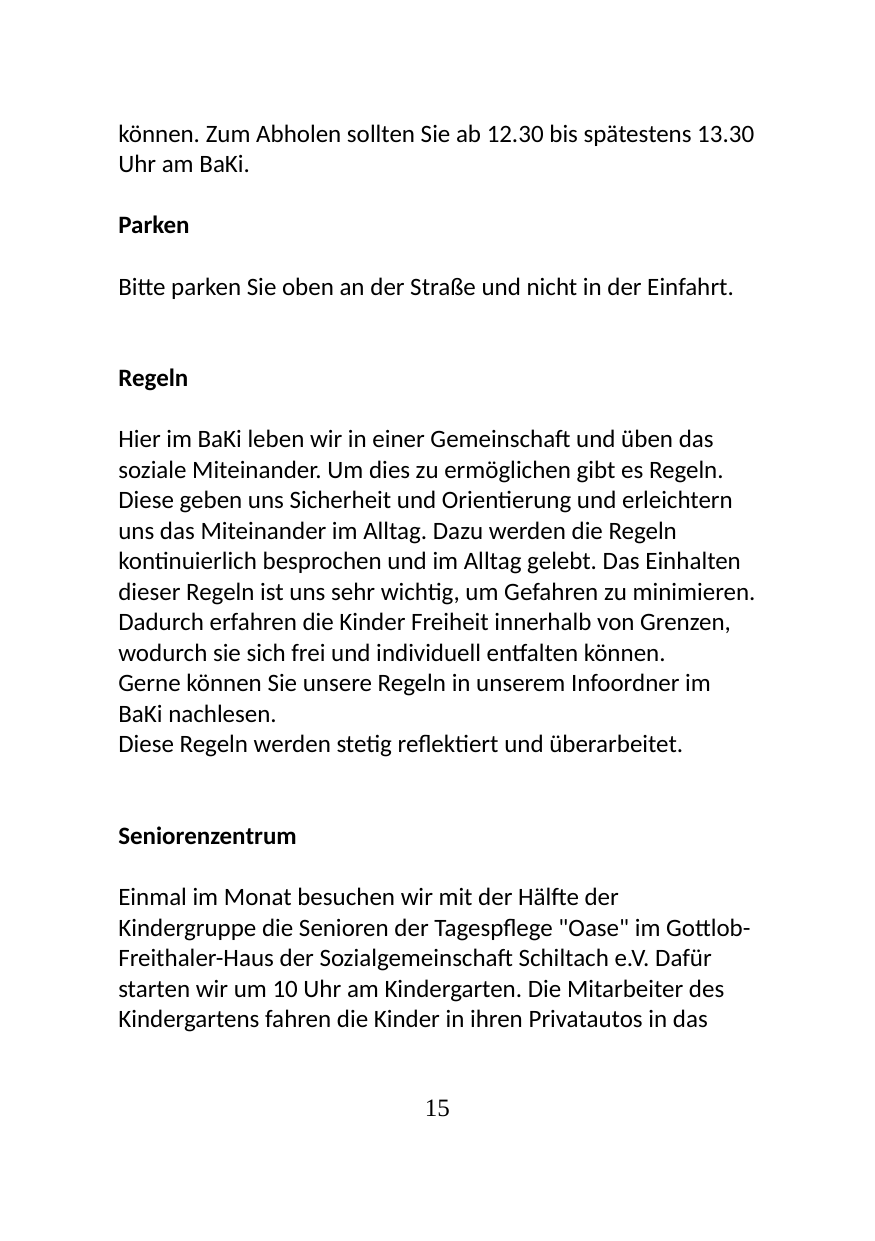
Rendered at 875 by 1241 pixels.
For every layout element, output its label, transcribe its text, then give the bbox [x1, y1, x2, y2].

text Diese Regeln werden stetig reflektiert und überarbeitet. [118, 728, 756, 759]
text können. Zum Abholen sollten Sie ab 12.30 bis spätestens 13.30 Uhr am BaKi. [118, 118, 756, 179]
text Hier im BaKi leben wir in einer Gemeinschaft und üben das soziale Miteinander. Um dies zu ermöglichen gibt es Regeln. Diese geben uns Sicherheit und Orientierung und erleichtern uns das Miteinander im Alltag. Dazu werden die Regeln kontinuierlich besprochen und im Alltag gelebt. Das Einhalten dieser Regeln ist uns sehr wichtig, um Gefahren zu minimieren. Dadurch erfahren die Kinder Freiheit innerhalb von Grenzen, wodurch sie sich frei und individuell entfalten können. [118, 393, 756, 667]
text Regeln [118, 362, 756, 393]
text Gerne können Sie unsere Regeln in unserem Infoordner im BaKi nachlesen. [118, 667, 756, 728]
text Seniorenzentrum Einmal im Monat besuchen wir mit der Hälfte der Kindergruppe die Senioren der Tagespflege "Oase" im Gottlob-Freithaler-Haus der Sozialgemeinschaft Schiltach e.V. Dafür starten wir um 10 Uhr am Kindergarten. Die Mitarbeiter des Kindergartens fahren die Kinder in ihren Privatautos in das [118, 820, 756, 1034]
text Bitte parken Sie oben an der Straße und nicht in der Einfahrt. [118, 271, 756, 301]
text Parken [118, 210, 756, 240]
